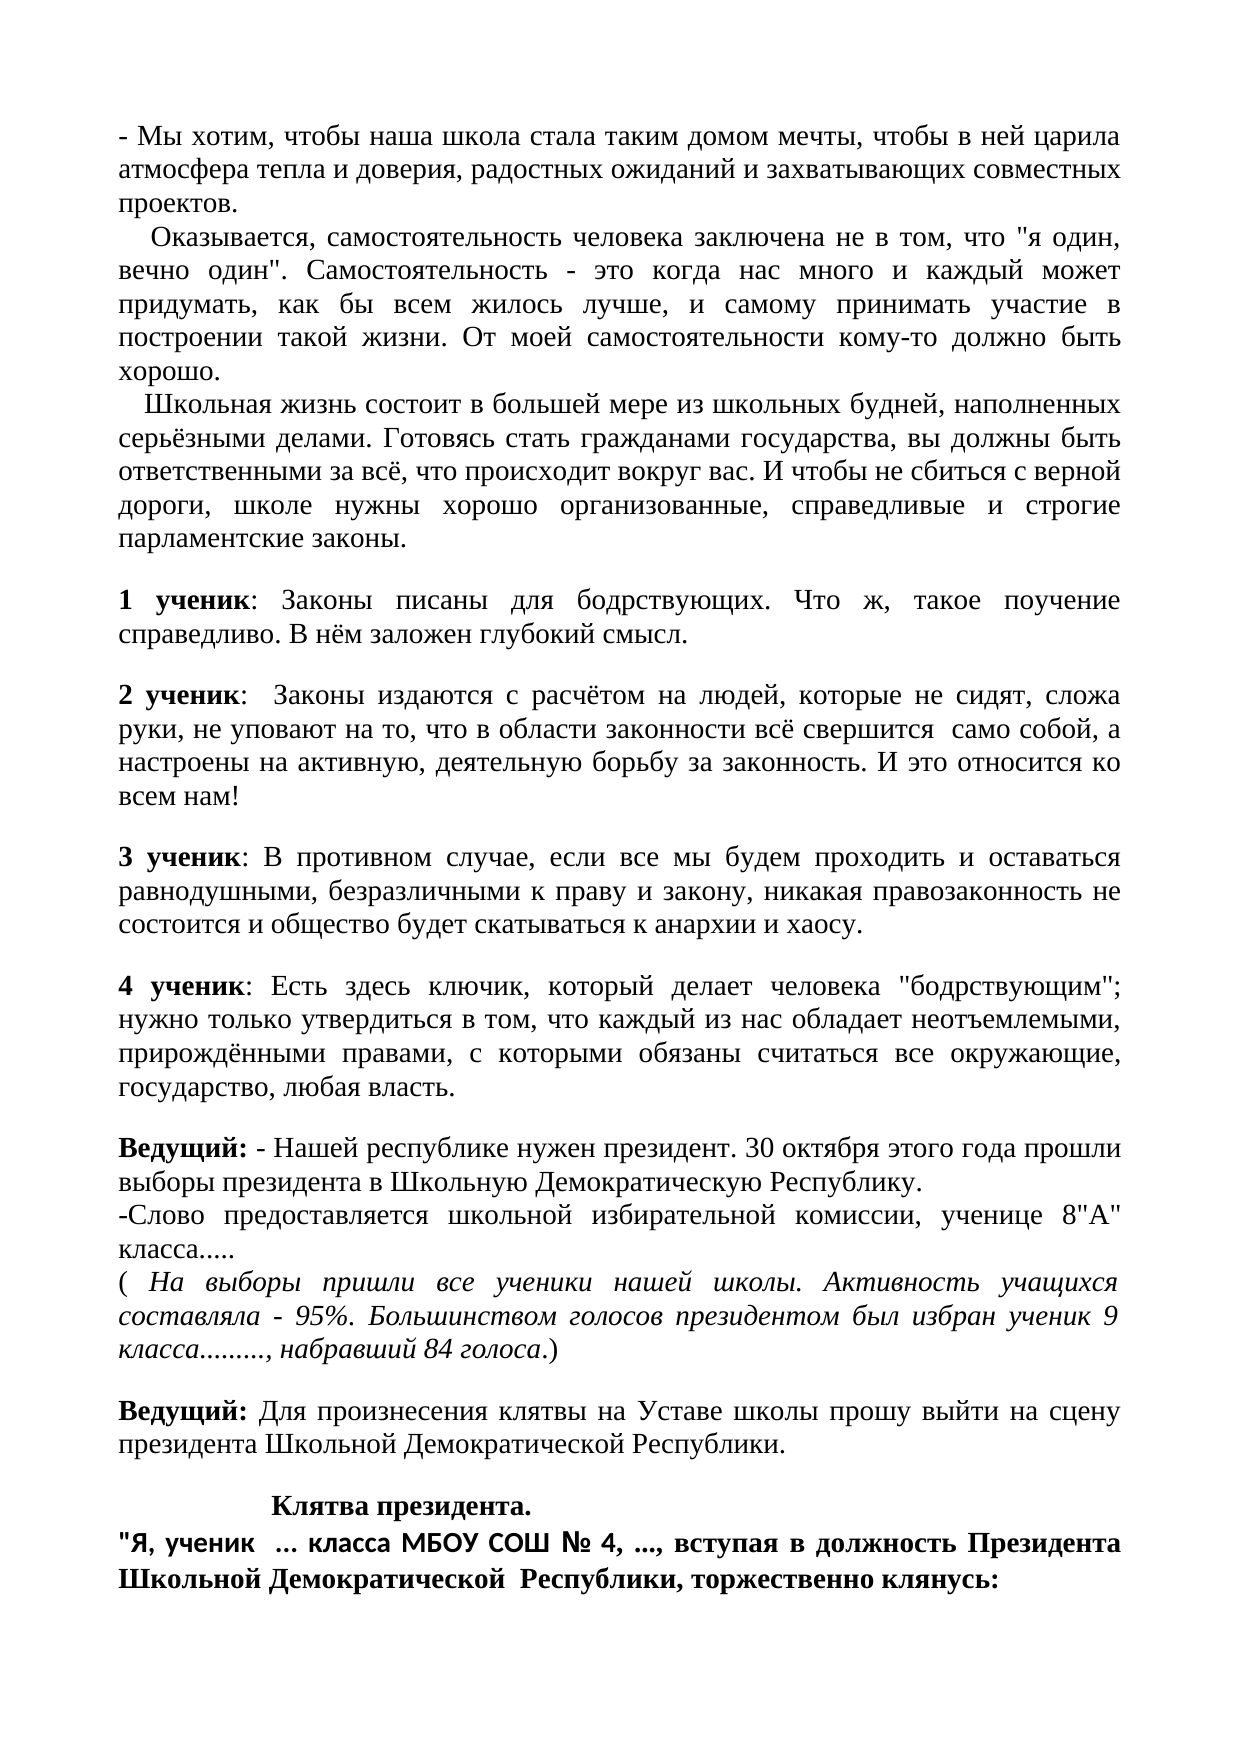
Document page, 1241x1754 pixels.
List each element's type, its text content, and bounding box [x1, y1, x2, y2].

text 3 ученик: В противном случае, если все мы будем проходить и оставаться равнодушными, безразличными к праву и закону, никакая правозаконность не состоится и общество будет скатываться к анархии и хаосу. [118, 839, 1122, 940]
text Ведущий: Для произнесения клятвы на Уставе школы прошу выйти на сцену президента Школьной Демократической Республики. [118, 1393, 1122, 1460]
text 4 ученик: Есть здесь ключик, который делает человека "бодрствующим"; нужно только утвердиться в том, что каждый из нас обладает неотъемлемыми, прирождёнными правами, с которыми обязаны считаться все окружающие, государство, любая власть. [118, 968, 1122, 1102]
text "Я, ученик ... класса МБОУ СОШ № 4, ..., вступая в должность Президента Школьной Демократической Республики, торжественно клянусь: [118, 1522, 1122, 1595]
text Школьная жизнь состоит в большей мере из школьных будней, наполненных серьёзными делами. Готовясь стать гражданами государства, вы должны быть ответственными за всё, что происходит вокруг вас. И чтобы не сбиться с верной дороги, школе нужны хорошо организованные, справедливые и строгие парламентские законы. [118, 386, 1122, 554]
text 1 ученик: Законы писаны для бодрствующих. Что ж, такое поучение справедливо. В нём заложен глубокий смысл. [118, 582, 1122, 649]
text 2 ученик: Законы издаются с расчётом на людей, которые не сидят, сложа руки, не уповают на то, что в области законности всё свершится само собой, а настроены на активную, деятельную борьбу за законность. И это относится ко всем нам! [118, 677, 1122, 811]
text -Слово предоставляется школьной избирательной комиссии, ученице 8"А" класса..... [118, 1197, 1122, 1264]
text - Мы хотим, чтобы наша школа стала таким домом мечты, чтобы в ней царила атмосфера тепла и доверия, радостных ожиданий и захватывающих совместных проектов. [118, 118, 1122, 219]
text Ведущий: - Нашей республике нужен президент. 30 октября этого года прошли выборы президента в Школьную Демократическую Республику. [118, 1130, 1122, 1197]
text ( На выборы пришли все ученики нашей школы. Активность учащихся составляла - 95%. Большинством голосов президентом был избран ученик 9 класса........., набравший 84 голоса.) [118, 1264, 1122, 1365]
text Оказывается, самостоятельность человека заключена не в том, что "я один, вечно один". Самостоятельность - это когда нас много и каждый может придумать, как бы всем жилось лучше, и самому принимать участие в построении такой жизни. От моей самостоятельности кому-то должно быть хорошо. [118, 219, 1122, 386]
text Клятва президента. [118, 1488, 1122, 1522]
